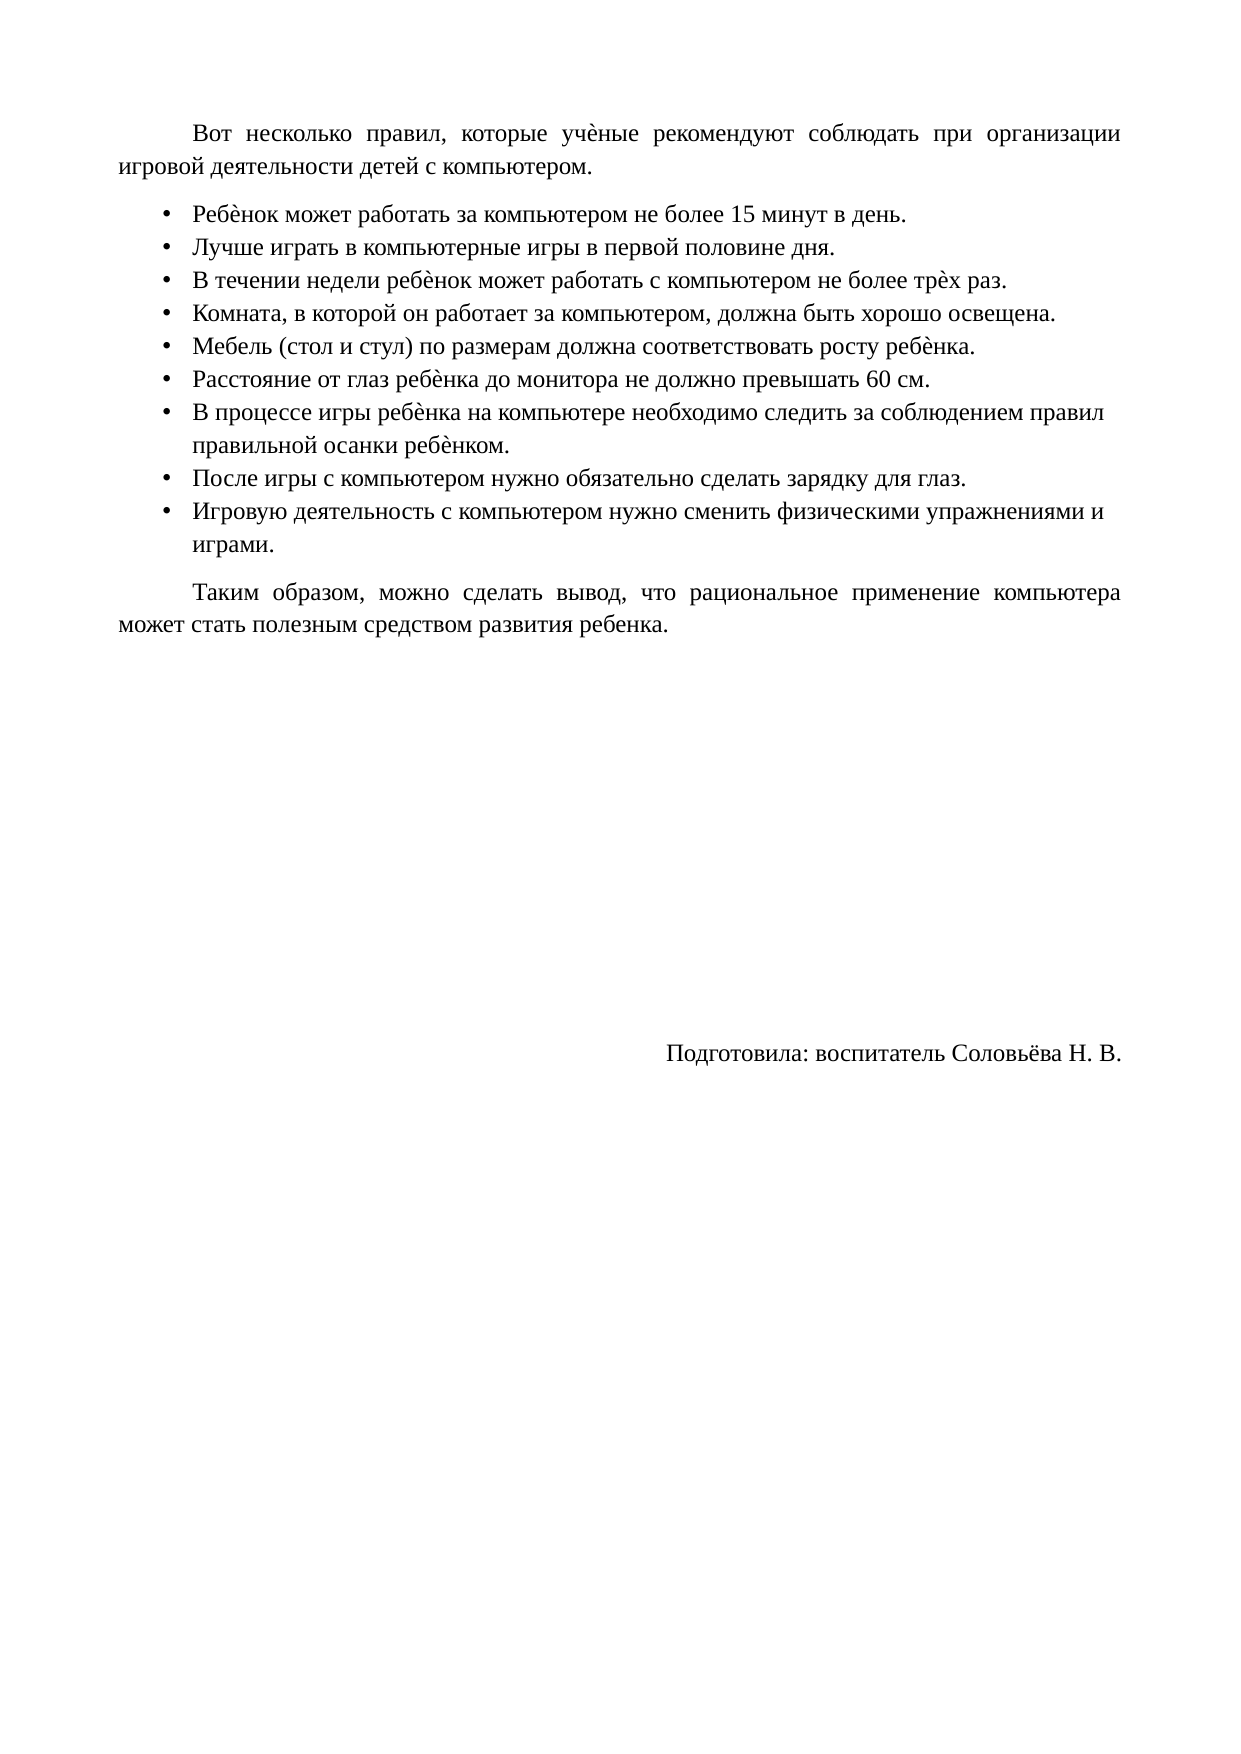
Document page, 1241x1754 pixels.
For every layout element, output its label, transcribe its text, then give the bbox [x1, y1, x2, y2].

list В процессе игры ребѐнка на компьютере необходимо следить за соблюдением правил правильной осанки ребѐнком. [162, 397, 1122, 459]
list Комната, в которой он работает за компьютером, должна быть хорошо освещена. [162, 298, 1122, 327]
list Расстояние от глаз ребѐнка до монитора не должно превышать 60 см. [162, 364, 1122, 393]
list Ребѐнок может работать за компьютером не более 15 минут в день. [162, 199, 1122, 227]
list Мебель (стол и стул) по размерам должна соответствовать росту ребѐнка. [162, 331, 1122, 359]
text Таким образом, можно сделать вывод, что рациональное применение компьютера может стать полезным средством развития ребенка. [118, 577, 1122, 638]
list В течении недели ребѐнок может работать с компьютером не более трѐх раз. [162, 265, 1122, 293]
list Игровую деятельность с компьютером нужно сменить физическими упражнениями и играми. [162, 496, 1122, 558]
list Лучше играть в компьютерные игры в первой половине дня. [162, 232, 1122, 261]
list После игры с компьютером нужно обязательно сделать зарядку для глаз. [162, 463, 1122, 492]
text Подготовила: воспитатель Соловьёва Н. В. [118, 1038, 1122, 1067]
text Вот несколько правил, которые учѐные рекомендуют соблюдать при организации игровой деятельности детей с компьютером. [118, 118, 1122, 180]
